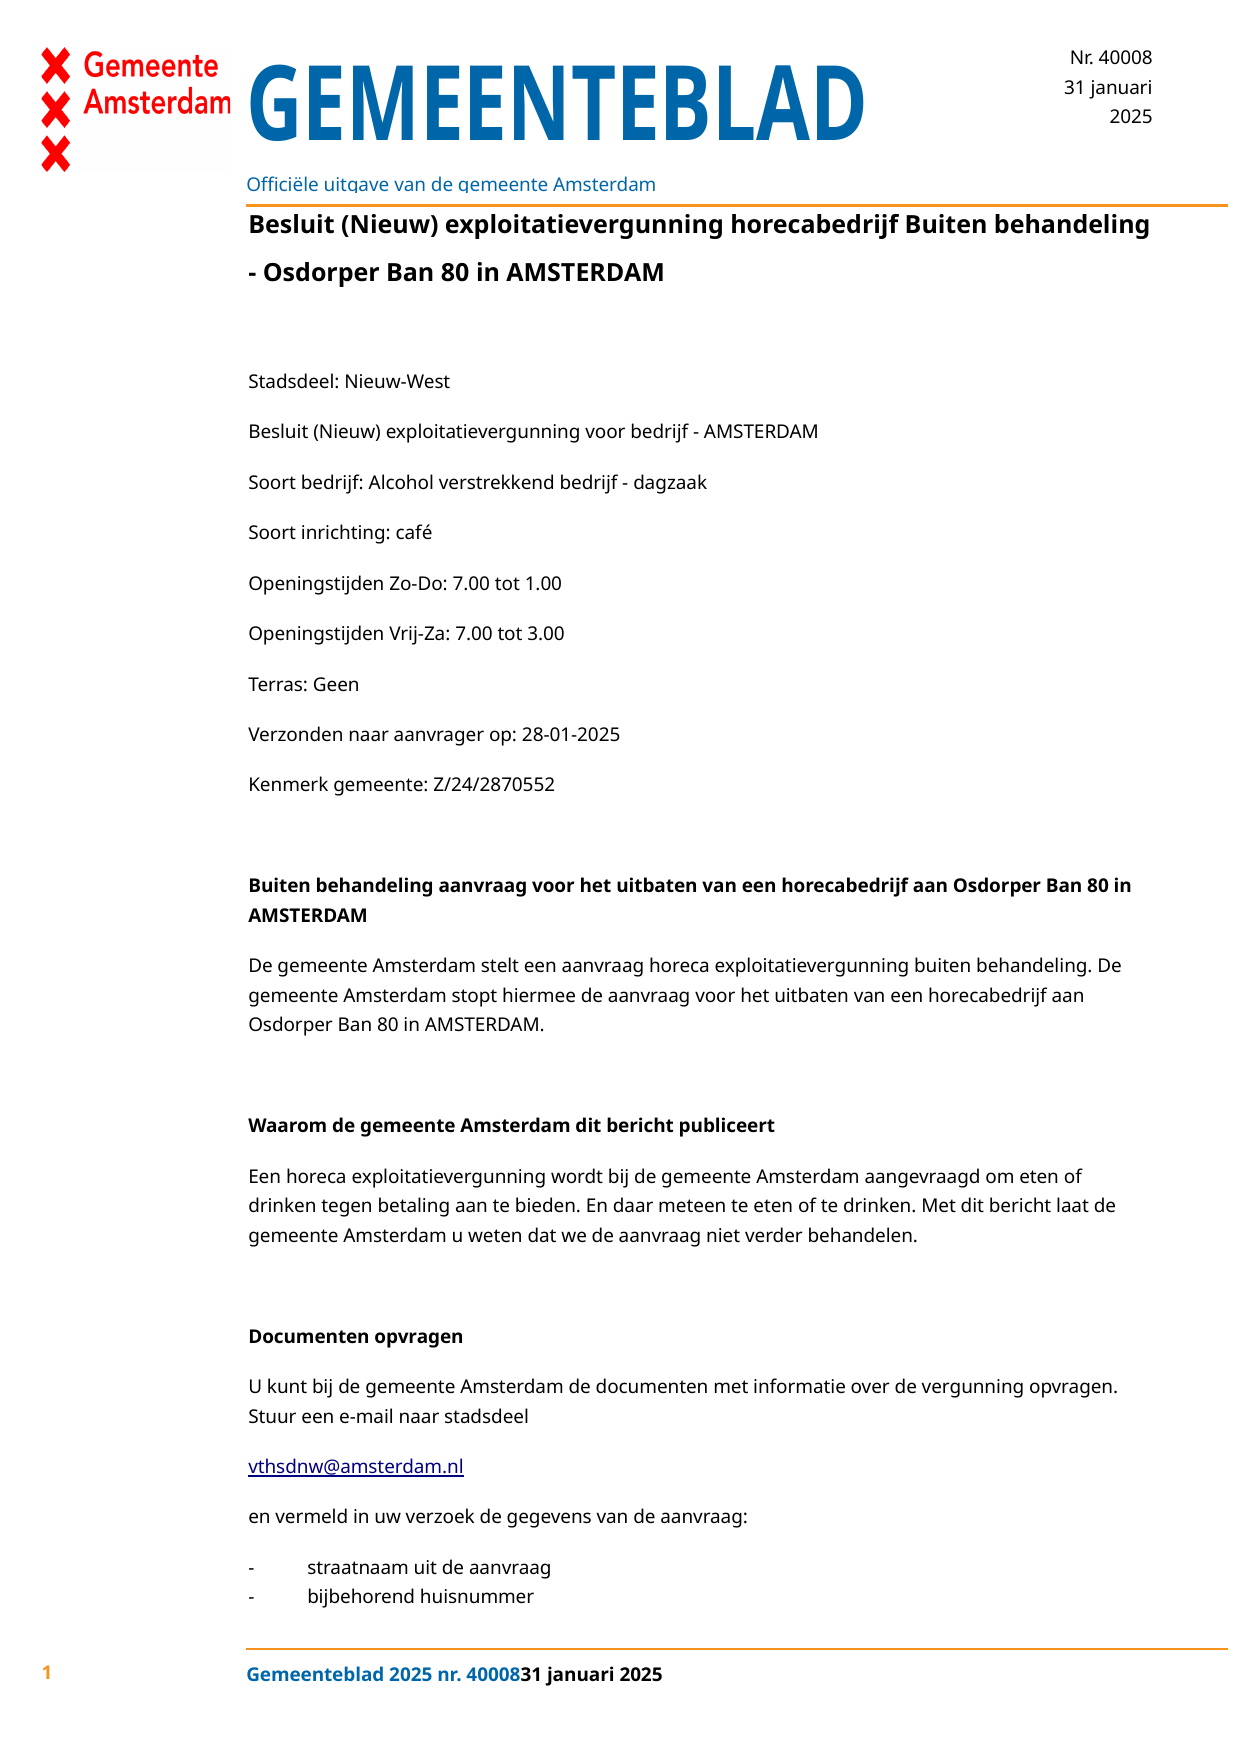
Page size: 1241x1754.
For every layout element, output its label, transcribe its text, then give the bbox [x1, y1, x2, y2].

text De gemeente Amsterdam stelt een aanvraag horeca exploitatievergunning buiten behandeling. De gemeente Amsterdam stopt hiermee de aanvraag voor het uitbaten van een horecabedrijf aan Osdorper Ban 80 in AMSTERDAM. [248, 952, 1152, 1037]
text Besluit (Nieuw) exploitatievergunning voor bedrijf - AMSTERDAM [248, 419, 1152, 444]
text Kenmerk gemeente: Z/24/2870552 [248, 772, 1152, 797]
text vthsdnw@amsterdam.nl [248, 1453, 1152, 1479]
text U kunt bij de gemeente Amsterdam de documenten met informatie over de vergunning opvragen. Stuur een e-mail naar stadsdeel [248, 1373, 1152, 1429]
text Soort bedrijf: Alcohol verstrekkend bedrijf - dagzaak [248, 469, 1152, 495]
text Verzonden naar aanvrager op: 28-01-2025 [248, 721, 1152, 747]
text Buiten behandeling aanvraag voor het uitbaten van een horecabedrijf aan Osdorper Ban 80 in AMSTERDAM [248, 872, 1152, 928]
text Waarom de gemeente Amsterdam dit bericht publiceert [248, 1112, 1152, 1138]
text Openingstijden Zo-Do: 7.00 tot 1.00 [248, 570, 1152, 596]
text Besluit (Nieuw) exploitatievergunning horecabedrijf Buiten behandeling - Osdorper Ban 80 in AMSTERDAM [248, 207, 1152, 288]
text Een horeca exploitatievergunning wordt bij de gemeente Amsterdam aangevraagd om eten of drinken tegen betaling aan te bieden. En daar meteen te eten of te drinken. Met dit bericht laat de gemeente Amsterdam u weten dat we de aanvraag niet verder behandelen. [248, 1163, 1152, 1248]
picture [41, 47, 231, 172]
text Terras: Geen [248, 671, 1152, 697]
list bijbehorend huisnummer [248, 1584, 1152, 1609]
list straatnaam uit de aanvraag [248, 1554, 1152, 1580]
text Documenten opvragen [248, 1323, 1152, 1349]
text Soort inrichting: café [248, 519, 1152, 545]
text Stadsdeel: Nieuw-West [248, 368, 1152, 394]
text Openingstijden Vrij-Za: 7.00 tot 3.00 [248, 620, 1152, 646]
text en vermeld in uw verzoek de gegevens van de aanvraag: [248, 1504, 1152, 1529]
